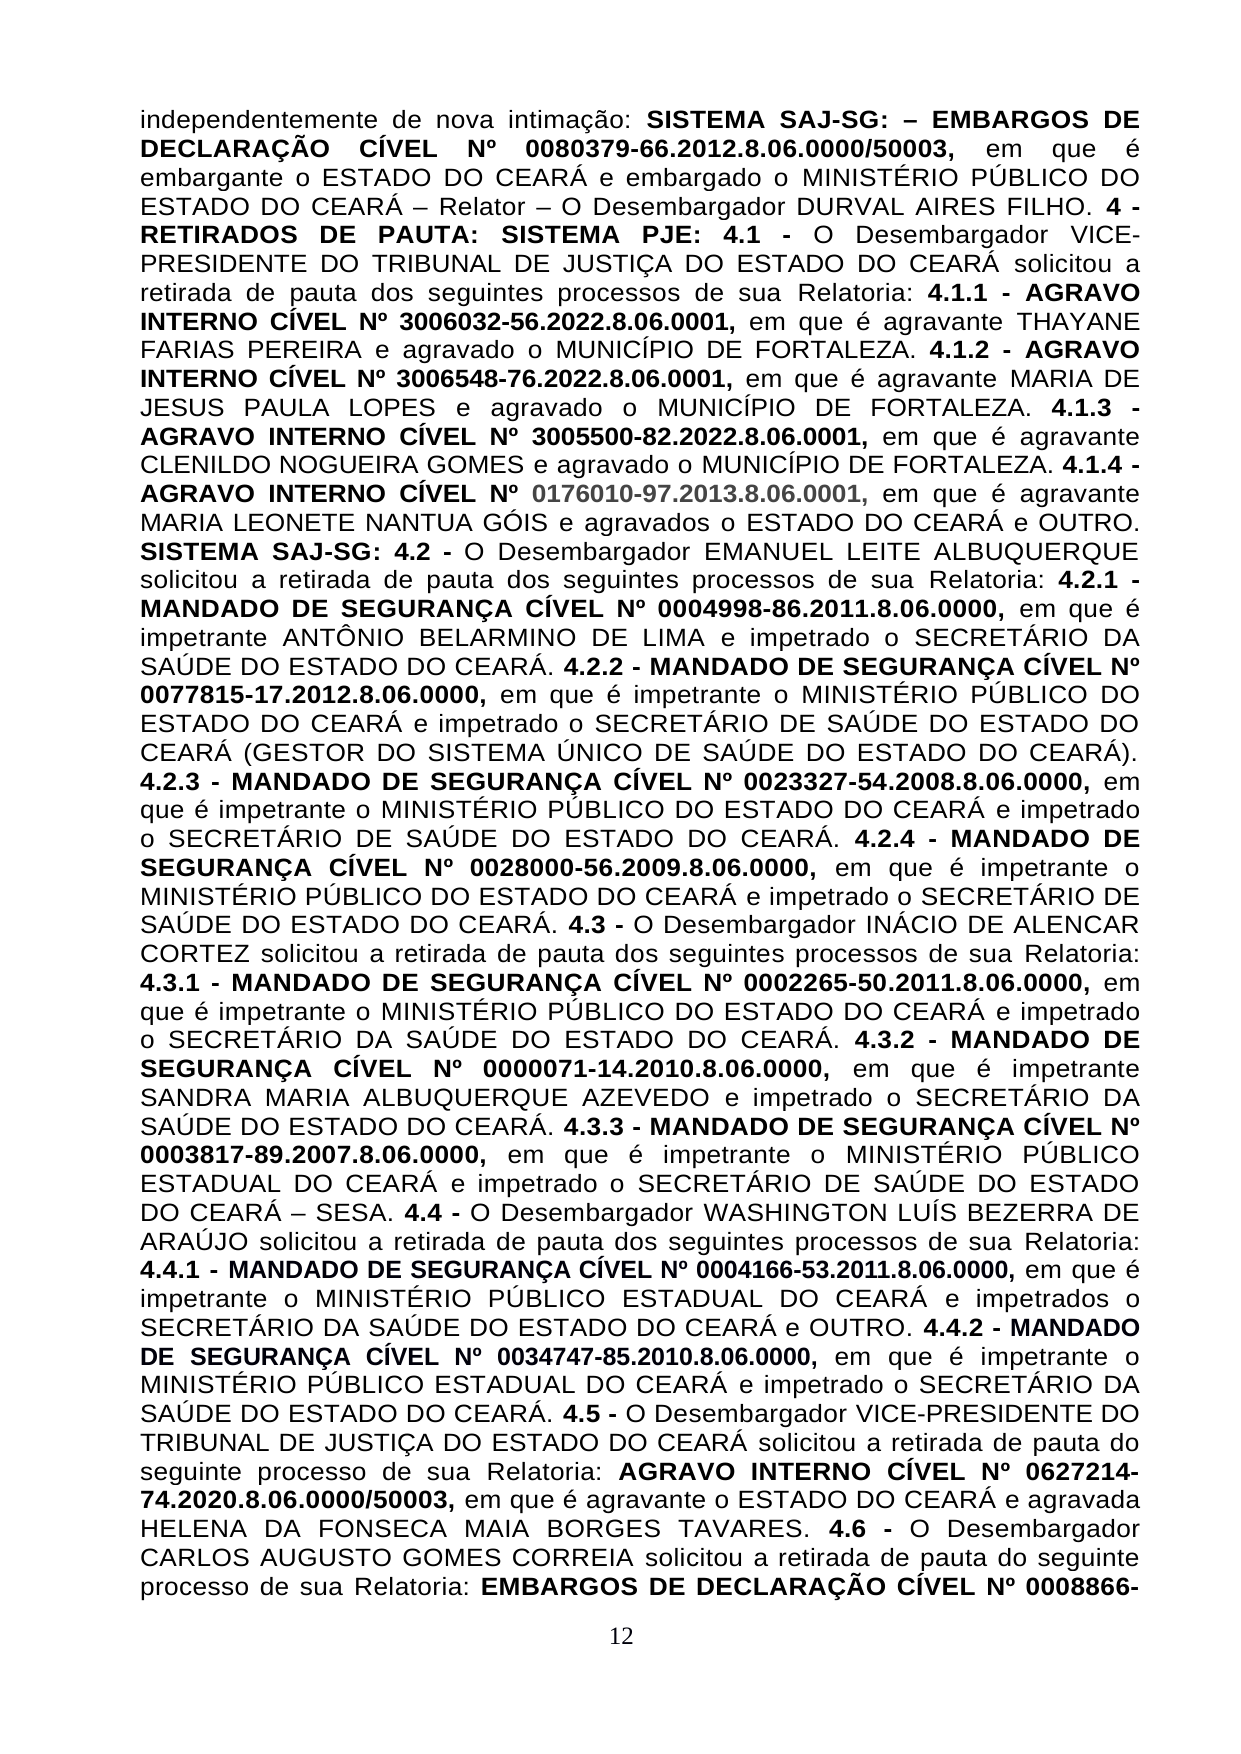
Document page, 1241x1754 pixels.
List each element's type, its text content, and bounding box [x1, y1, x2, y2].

text independentemente de nova intimação: SISTEMA SAJ-SG: – EMBARGOS DE DECLARAÇÃO CÍVEL Nº 0080379-66.2012.8.06.0000/50003, em que é embargante o ESTADO DO CEARÁ e embargado o MINISTÉRIO PÚBLICO DO ESTADO DO CEARÁ – Relator – O Desembargador DURVAL AIRES FILHO. 4 - RETIRADOS DE PAUTA: SISTEMA PJE: 4.1 - O Desembargador VICE-PRESIDENTE DO TRIBUNAL DE JUSTIÇA DO ESTADO DO CEARÁ solicitou a retirada de pauta dos seguintes processos de sua Relatoria: 4.1.1 - AGRAVO INTERNO CÍVEL Nº 3006032-56.2022.8.06.0001, em que é agravante THAYANE FARIAS PEREIRA e agravado o MUNICÍPIO DE FORTALEZA. 4.1.2 - AGRAVO INTERNO CÍVEL Nº 3006548-76.2022.8.06.0001, em que é agravante MARIA DE JESUS PAULA LOPES e agravado o MUNICÍPIO DE FORTALEZA. 4.1.3 - AGRAVO INTERNO CÍVEL Nº 3005500-82.2022.8.06.0001, em que é agravante CLENILDO NOGUEIRA GOMES e agravado o MUNICÍPIO DE FORTALEZA. 4.1.4 - AGRAVO INTERNO CÍVEL Nº 0176010-97.2013.8.06.0001, em que é agravante MARIA LEONETE NANTUA GÓIS e agravados o ESTADO DO CEARÁ e OUTRO. SISTEMA SAJ-SG: 4.2 - O Desembargador EMANUEL LEITE ALBUQUERQUE solicitou a retirada de pauta dos seguintes processos de sua Relatoria: 4.2.1 - MANDADO DE SEGURANÇA CÍVEL Nº 0004998-86.2011.8.06.0000, em que é impetrante ANTÔNIO BELARMINO DE LIMA e impetrado o SECRETÁRIO DA SAÚDE DO ESTADO DO CEARÁ. 4.2.2 - MANDADO DE SEGURANÇA CÍVEL Nº 0077815-17.2012.8.06.0000, em que é impetrante o MINISTÉRIO PÚBLICO DO ESTADO DO CEARÁ e impetrado o SECRETÁRIO DE SAÚDE DO ESTADO DO CEARÁ (GESTOR DO SISTEMA ÚNICO DE SAÚDE DO ESTADO DO CEARÁ). 4.2.3 - MANDADO DE SEGURANÇA CÍVEL Nº 0023327-54.2008.8.06.0000, em que é impetrante o MINISTÉRIO PÚBLICO DO ESTADO DO CEARÁ e impetrado o SECRETÁRIO DE SAÚDE DO ESTADO DO CEARÁ. 4.2.4 - MANDADO DE SEGURANÇA CÍVEL Nº 0028000-56.2009.8.06.0000, em que é impetrante o MINISTÉRIO PÚBLICO DO ESTADO DO CEARÁ e impetrado o SECRETÁRIO DE SAÚDE DO ESTADO DO CEARÁ. 4.3 - O Desembargador INÁCIO DE ALENCAR CORTEZ solicitou a retirada de pauta dos seguintes processos de sua Relatoria: 4.3.1 - MANDADO DE SEGURANÇA CÍVEL Nº 0002265-50.2011.8.06.0000, em que é impetrante o MINISTÉRIO PÚBLICO DO ESTADO DO CEARÁ e impetrado o SECRETÁRIO DA SAÚDE DO ESTADO DO CEARÁ. 4.3.2 - MANDADO DE SEGURANÇA CÍVEL Nº 0000071-14.2010.8.06.0000, em que é impetrante SANDRA MARIA ALBUQUERQUE AZEVEDO e impetrado o SECRETÁRIO DA SAÚDE DO ESTADO DO CEARÁ. 4.3.3 - MANDADO DE SEGURANÇA CÍVEL Nº 0003817-89.2007.8.06.0000, em que é impetrante o MINISTÉRIO PÚBLICO ESTADUAL DO CEARÁ e impetrado o SECRETÁRIO DE SAÚDE DO ESTADO DO CEARÁ – SESA. 4.4 - O Desembargador WASHINGTON LUÍS BEZERRA DE ARAÚJO solicitou a retirada de pauta dos seguintes processos de sua Relatoria: 4.4.1 - MANDADO DE SEGURANÇA CÍVEL Nº 0004166-53.2011.8.06.0000, em que é impetrante o MINISTÉRIO PÚBLICO ESTADUAL DO CEARÁ e impetrados o SECRETÁRIO DA SAÚDE DO ESTADO DO CEARÁ e OUTRO. 4.4.2 - MANDADO DE SEGURANÇA CÍVEL Nº 0034747-85.2010.8.06.0000, em que é impetrante o MINISTÉRIO PÚBLICO ESTADUAL DO CEARÁ e impetrado o SECRETÁRIO DA SAÚDE DO ESTADO DO CEARÁ. 4.5 - O Desembargador VICE-PRESIDENTE DO TRIBUNAL DE JUSTIÇA DO ESTADO DO CEARÁ solicitou a retirada de pauta do seguinte processo de sua Relatoria: AGRAVO INTERNO CÍVEL Nº 0627214-74.2020.8.06.0000/50003, em que é agravante o ESTADO DO CEARÁ e agravada HELENA DA FONSECA MAIA BORGES TAVARES. 4.6 - O Desembargador CARLOS AUGUSTO GOMES CORREIA solicitou a retirada de pauta do seguinte processo de sua Relatoria: EMBARGOS DE DECLARAÇÃO CÍVEL Nº 0008866- [140, 105, 1140, 1600]
